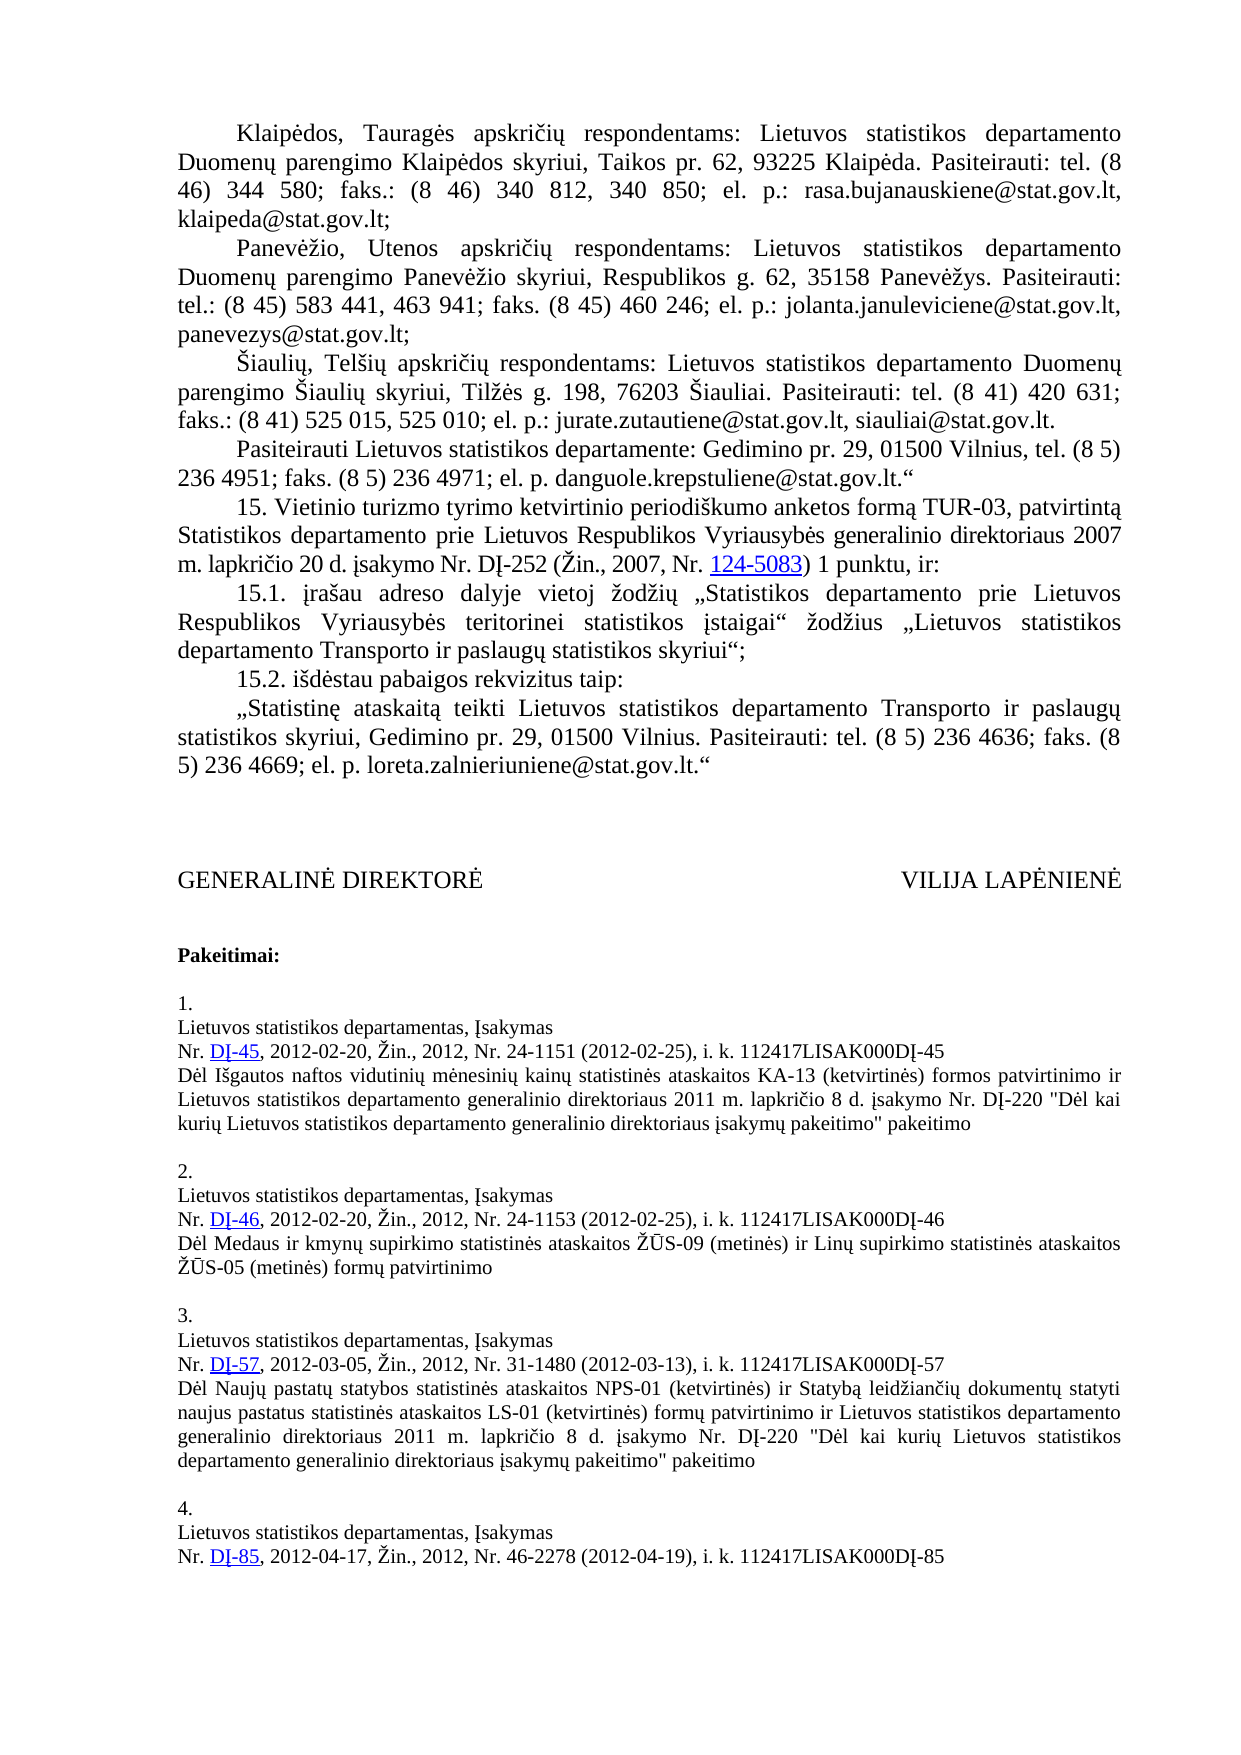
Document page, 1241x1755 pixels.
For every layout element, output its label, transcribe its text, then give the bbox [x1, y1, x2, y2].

text Dėl Išgautos naftos vidutinių mėnesinių kainų statistinės ataskaitos KA-13 (ketvirtinės) formos patvirtinimo ir Lietuvos statistikos departamento generalinio direktoriaus 2011 m. lapkričio 8 d. įsakymo Nr. DĮ-220 "Dėl kai kurių Lietuvos statistikos departamento generalinio direktoriaus įsakymų pakeitimo" pakeitimo [177, 1063, 1122, 1135]
text 3. [177, 1303, 1122, 1327]
text Lietuvos statistikos departamentas, Įsakymas [177, 1327, 1122, 1352]
text 15.1. įrašau adreso dalyje vietoj žodžių „Statistikos departamento prie Lietuvos Respublikos Vyriausybės teritorinei statistikos įstaigai“ žodžius „Lietuvos statistikos departamento Transporto ir paslaugų statistikos skyriui“; [177, 578, 1122, 664]
text 4. [177, 1496, 1122, 1520]
text Generalinė direktorė Vilija Lapėnienė [177, 866, 1122, 894]
text Dėl Medaus ir kmynų supirkimo statistinės ataskaitos ŽŪS-09 (metinės) ir Linų supirkimo statistinės ataskaitos ŽŪS-05 (metinės) formų patvirtinimo [177, 1231, 1122, 1279]
text Nr. DĮ-46, 2012-02-20, Žin., 2012, Nr. 24-1153 (2012-02-25), i. k. 112417LISAK000DĮ-46 [177, 1207, 1122, 1231]
text Pakeitimai: [177, 942, 1122, 967]
text Nr. DĮ-45, 2012-02-20, Žin., 2012, Nr. 24-1151 (2012-02-25), i. k. 112417LISAK000DĮ-45 [177, 1039, 1122, 1063]
text Šiaulių, Telšių apskričių respondentams: Lietuvos statistikos departamento Duomenų parengimo Šiaulių skyriui, Tilžės g. 198, 76203 Šiauliai. Pasiteirauti: tel. (8 41) 420 631; faks.: (8 41) 525 015, 525 010; el. p.: jurate.zutautiene@stat.gov.lt, siauliai@stat.gov.lt. [177, 348, 1122, 434]
text Pasiteirauti Lietuvos statistikos departamente: Gedimino pr. 29, 01500 Vilnius, tel. (8 5) 236 4951; faks. (8 5) 236 4971; el. p. danguole.krepstuliene@stat.gov.lt.“ [177, 434, 1122, 492]
text Lietuvos statistikos departamentas, Įsakymas [177, 1183, 1122, 1207]
text Lietuvos statistikos departamentas, Įsakymas [177, 1015, 1122, 1039]
text Nr. DĮ-85, 2012-04-17, Žin., 2012, Nr. 46-2278 (2012-04-19), i. k. 112417LISAK000DĮ-85 [177, 1544, 1122, 1568]
text Panevėžio, Utenos apskričių respondentams: Lietuvos statistikos departamento Duomenų parengimo Panevėžio skyriui, Respublikos g. 62, 35158 Panevėžys. Pasiteirauti: tel.: (8 45) 583 441, 463 941; faks. (8 45) 460 246; el. p.: jolanta.januleviciene@stat.gov.lt, panevezys@stat.gov.lt; [177, 233, 1122, 348]
text 15.2. išdėstau pabaigos rekvizitus taip: [177, 664, 1122, 693]
text Klaipėdos, Tauragės apskričių respondentams: Lietuvos statistikos departamento Duomenų parengimo Klaipėdos skyriui, Taikos pr. 62, 93225 Klaipėda. Pasiteirauti: tel. (8 46) 344 580; faks.: (8 46) 340 812, 340 850; el. p.: rasa.bujanauskiene@stat.gov.lt, klaipeda@stat.gov.lt; [177, 118, 1122, 233]
text „Statistinę ataskaitą teikti Lietuvos statistikos departamento Transporto ir paslaugų statistikos skyriui, Gedimino pr. 29, 01500 Vilnius. Pasiteirauti: tel. (8 5) 236 4636; faks. (8 5) 236 4669; el. p. loreta.zalnieriuniene@stat.gov.lt.“ [177, 693, 1122, 779]
text Nr. DĮ-57, 2012-03-05, Žin., 2012, Nr. 31-1480 (2012-03-13), i. k. 112417LISAK000DĮ-57 [177, 1352, 1122, 1376]
text 15. Vietinio turizmo tyrimo ketvirtinio periodiškumo anketos formą TUR-03, patvirtintą Statistikos departamento prie Lietuvos Respublikos Vyriausybės generalinio direktoriaus 2007 m. lapkričio 20 d. įsakymo Nr. DĮ-252 (Žin., 2007, Nr. 124-5083) 1 punktu, ir: [177, 492, 1122, 578]
text Dėl Naujų pastatų statybos statistinės ataskaitos NPS-01 (ketvirtinės) ir Statybą leidžiančių dokumentų statyti naujus pastatus statistinės ataskaitos LS-01 (ketvirtinės) formų patvirtinimo ir Lietuvos statistikos departamento generalinio direktoriaus 2011 m. lapkričio 8 d. įsakymo Nr. DĮ-220 "Dėl kai kurių Lietuvos statistikos departamento generalinio direktoriaus įsakymų pakeitimo" pakeitimo [177, 1376, 1122, 1472]
text Lietuvos statistikos departamentas, Įsakymas [177, 1520, 1122, 1544]
text 2. [177, 1159, 1122, 1183]
text 1. [177, 991, 1122, 1015]
